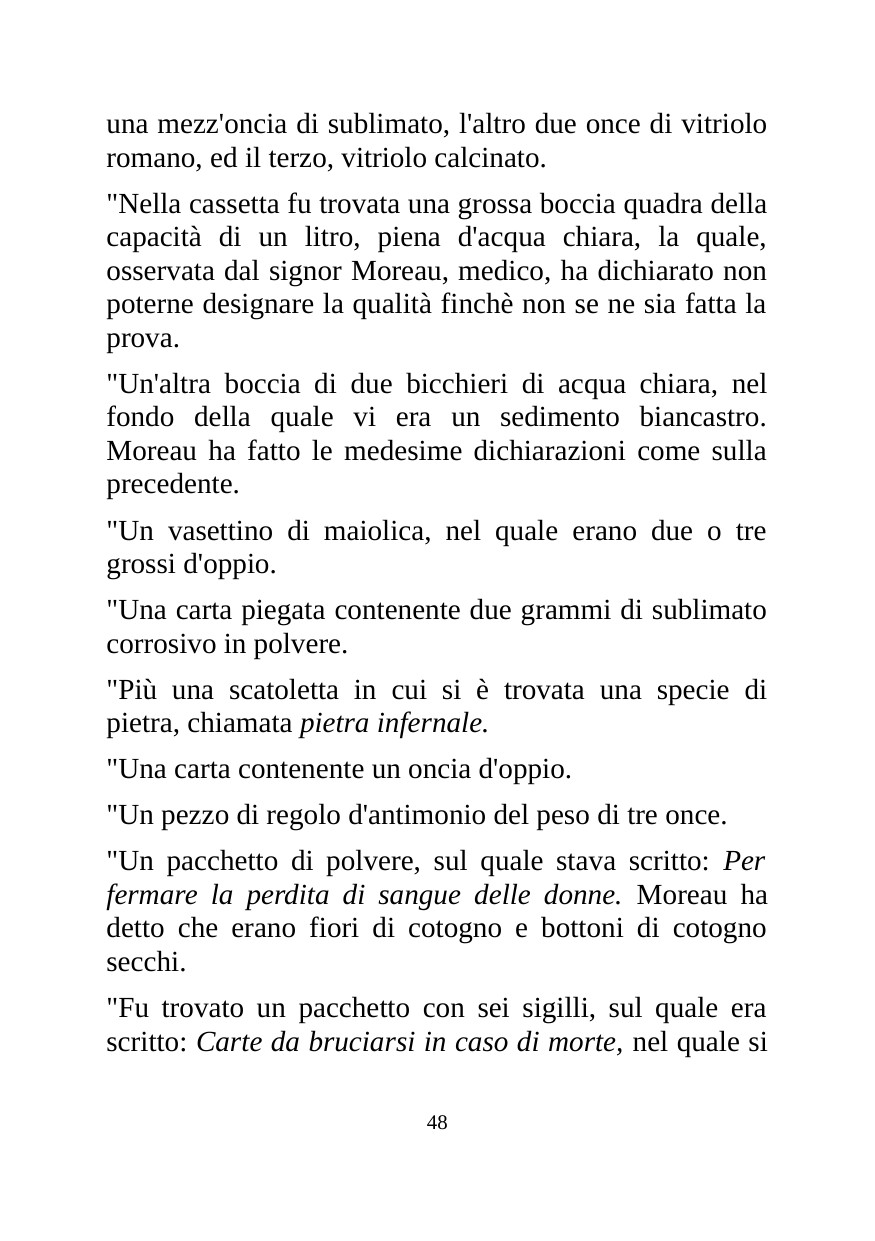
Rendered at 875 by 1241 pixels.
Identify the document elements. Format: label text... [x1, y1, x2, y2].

text "Nella cassetta fu trovata una grossa boccia quadra della capacità di un litro, piena d'acqua chiara, la quale, osservata dal signor Moreau, medico, ha dichiarato non poterne designare la qualità finchè non se ne sia fatta la prova. [106, 186, 768, 353]
text "Un pacchetto di polvere, sul quale stava scritto: Per fermare la perdita di sangue delle donne. Moreau ha detto che erano fiori di cotogno e bottoni di cotogno secchi. [106, 843, 768, 978]
text "Più una scatoletta in cui si è trovata una specie di pietra, chiamata pietra infernale. [106, 672, 768, 739]
text "Una carta contenente un oncia d'oppio. [106, 751, 768, 785]
text "Un pezzo di regolo d'antimonio del peso di tre once. [106, 797, 768, 831]
text "Un vasettino di maiolica, nel quale erano due o tre grossi d'oppio. [106, 513, 768, 580]
text "Fu trovato un pacchetto con sei sigilli, sul quale era scritto: Carte da bruciarsi in caso di morte, nel quale si [106, 990, 768, 1057]
text una mezz'oncia di sublimato, l'altro due once di vitriolo romano, ed il terzo, vitriolo calcinato. [106, 106, 768, 173]
text "Un'altra boccia di due bicchieri di acqua chiara, nel fondo della quale vi era un sedimento biancastro. Moreau ha fatto le medesime dichiarazioni come sulla precedente. [106, 366, 768, 500]
text "Una carta piegata contenente due grammi di sublimato corrosivo in polvere. [106, 592, 768, 659]
